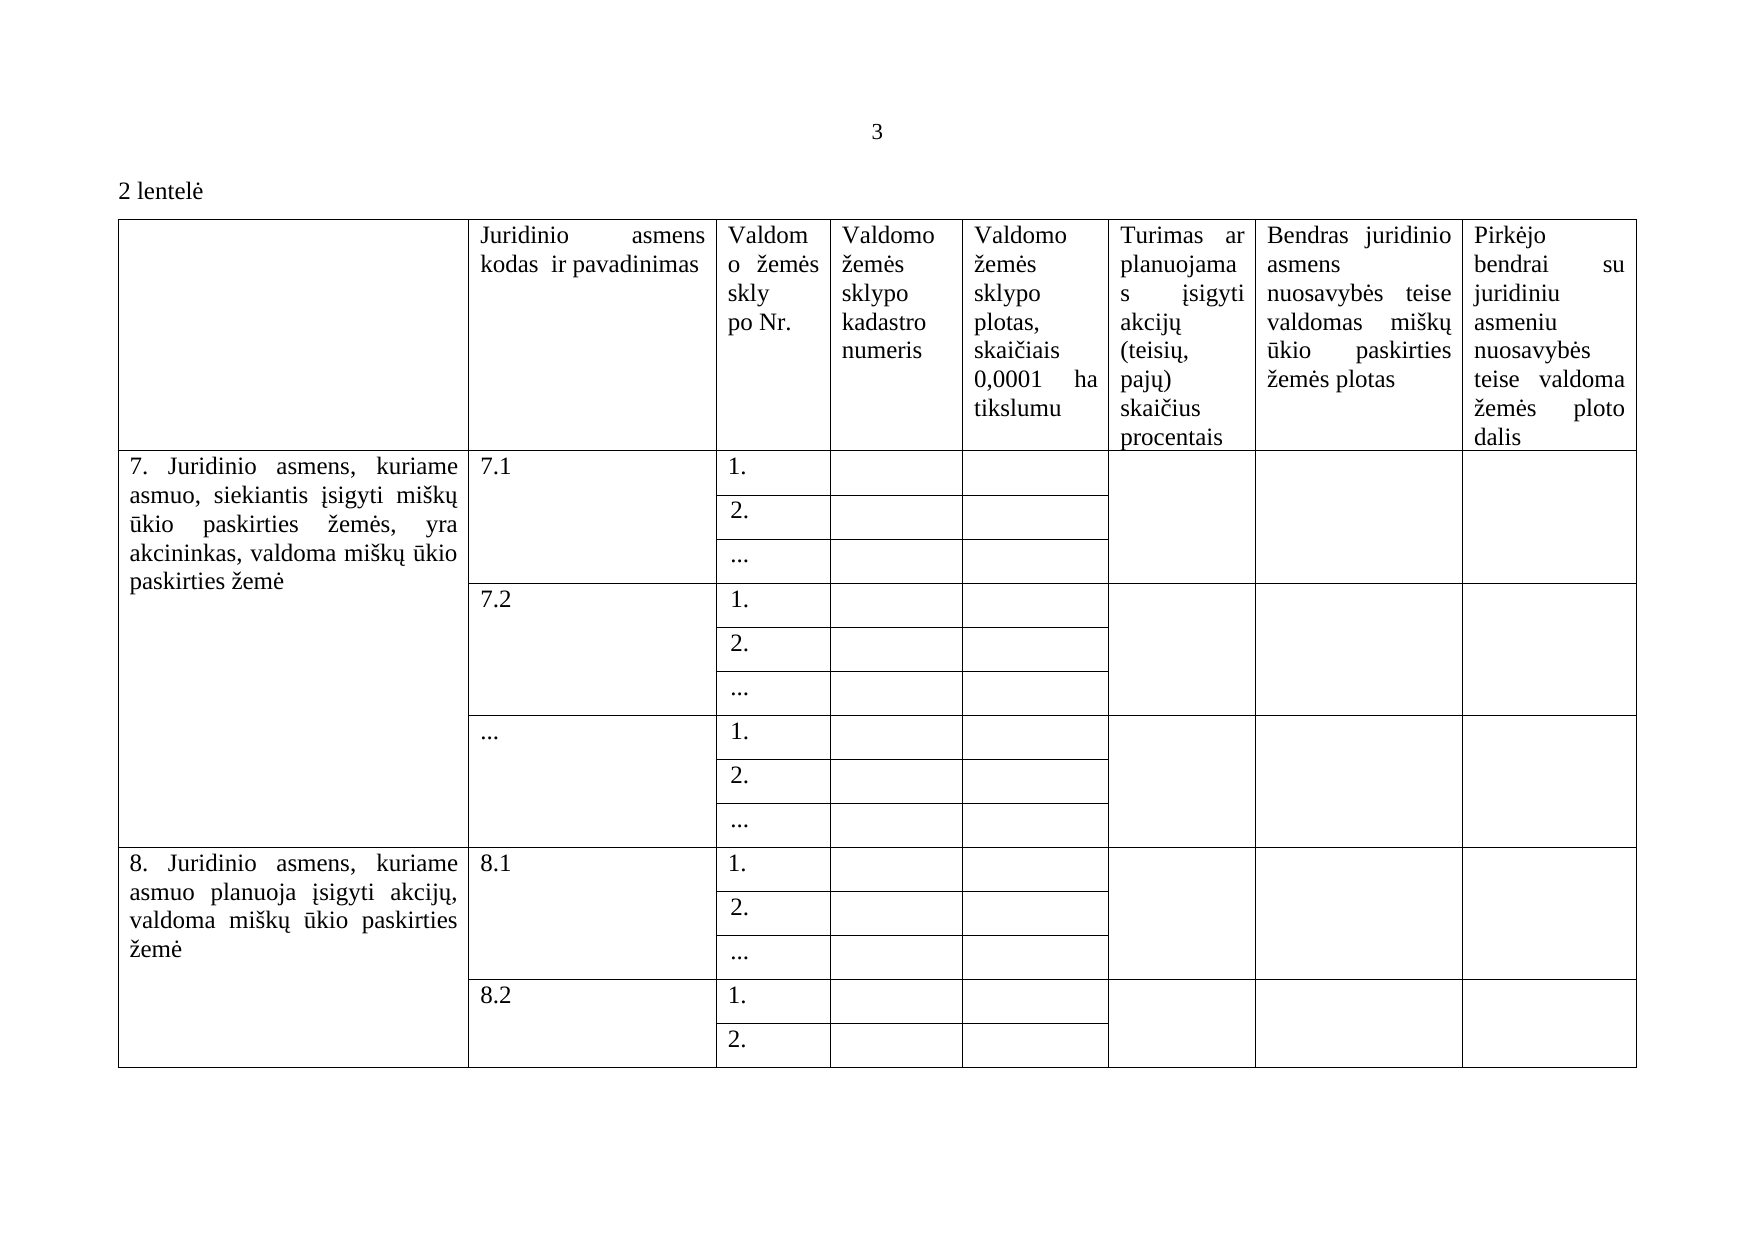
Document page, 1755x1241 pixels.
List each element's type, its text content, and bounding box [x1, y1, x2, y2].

table_cell [1463, 980, 1636, 1067]
table_cell [1256, 451, 1462, 583]
table_cell [831, 540, 962, 583]
table_cell [831, 848, 962, 891]
table_cell [831, 760, 962, 803]
table_cell [831, 672, 962, 715]
table_cell [963, 760, 1108, 803]
table_cell 2. [717, 760, 830, 803]
table_header Pirkėjo bendrai su juridiniu asmeniu nuosavybės teise valdoma žemės ploto dalis [1463, 220, 1636, 450]
table_cell [1109, 584, 1255, 715]
table_cell 1. [717, 848, 830, 891]
table_cell [963, 892, 1108, 935]
table_cell [963, 496, 1108, 538]
table_cell 2. [717, 892, 830, 935]
table_cell ... [469, 716, 716, 759]
table_cell [963, 1024, 1108, 1067]
table_cell 1. [717, 980, 830, 1023]
table_header Valdomo žemės sklypo kadastro numeris [831, 220, 962, 450]
table_cell [963, 672, 1108, 715]
table_cell [1256, 848, 1462, 979]
table_cell ... [717, 804, 830, 847]
table_cell [469, 759, 716, 803]
table_cell [963, 584, 1108, 627]
table_cell [831, 451, 962, 494]
table_header Bendras juridinio asmens nuosavybės teise valdomas miškų ūkio paskirties žemės plotas [1256, 220, 1462, 450]
table_cell [1109, 716, 1255, 847]
table_cell 7.2 [469, 584, 716, 715]
table_cell [119, 759, 468, 803]
table_header Valdomo žemės sklypo plotas, skaičiais 0,0001 ha tikslumu [963, 220, 1108, 450]
table_cell 2. [717, 496, 830, 538]
table_cell [831, 1024, 962, 1067]
table_cell [963, 716, 1108, 759]
table_cell [1109, 980, 1255, 1067]
table_cell [963, 804, 1108, 847]
table_cell [1256, 716, 1462, 847]
table_cell ... [717, 540, 830, 583]
table_cell [963, 980, 1108, 1023]
table_cell ... [717, 672, 830, 715]
table_cell [119, 803, 468, 847]
table_cell 8.1 [469, 848, 716, 979]
table_cell [119, 671, 468, 759]
table_cell [119, 627, 468, 671]
table_cell [1463, 716, 1636, 847]
table_cell 8.2 [469, 980, 716, 1067]
table_cell 1. [717, 716, 830, 759]
table_cell [831, 980, 962, 1023]
table_cell [963, 540, 1108, 583]
table_cell [831, 628, 962, 671]
table_cell ... [717, 936, 830, 979]
table_cell 7. Juridinio asmens, kuriame asmuo, siekiantis įsigyti miškų ūkio paskirties žemės, yra akcininkas, valdoma miškų ūkio paskirties žemė [119, 451, 468, 627]
table_cell [963, 848, 1108, 891]
table_cell [963, 936, 1108, 979]
table_cell [963, 451, 1108, 494]
table_cell 2. [717, 628, 830, 671]
table_cell [469, 803, 716, 847]
table_header Turimas ar planuojamas įsigyti akcijų (teisių, pajų) skaičius procentais [1109, 220, 1255, 450]
table_cell 8. Juridinio asmens, kuriame asmuo planuoja įsigyti akcijų, valdoma miškų ūkio paskirties žemė [119, 848, 468, 1067]
table_cell [831, 892, 962, 935]
table_cell [963, 628, 1108, 671]
table_cell [1256, 980, 1462, 1067]
table_cell [831, 496, 962, 538]
table_cell [831, 804, 962, 847]
table_cell [1463, 451, 1636, 583]
table_cell [1463, 584, 1636, 715]
table_cell [831, 716, 962, 759]
table_cell 7.1 [469, 451, 716, 583]
table_cell [1109, 848, 1255, 979]
text 2 lentelė [118, 176, 1636, 205]
table_cell 1. [717, 584, 830, 627]
table_cell 2. [717, 1024, 830, 1067]
table_cell [1256, 584, 1462, 715]
table_cell [1463, 848, 1636, 979]
table_header Juridinio asmens kodas ir pavadinimas [469, 220, 716, 450]
table_cell 1. [717, 451, 830, 494]
table_header Valdomo žemės skly po Nr. [717, 220, 830, 450]
table_header [119, 220, 468, 450]
table_cell [1109, 451, 1255, 583]
table_cell [831, 936, 962, 979]
table_cell [831, 584, 962, 627]
